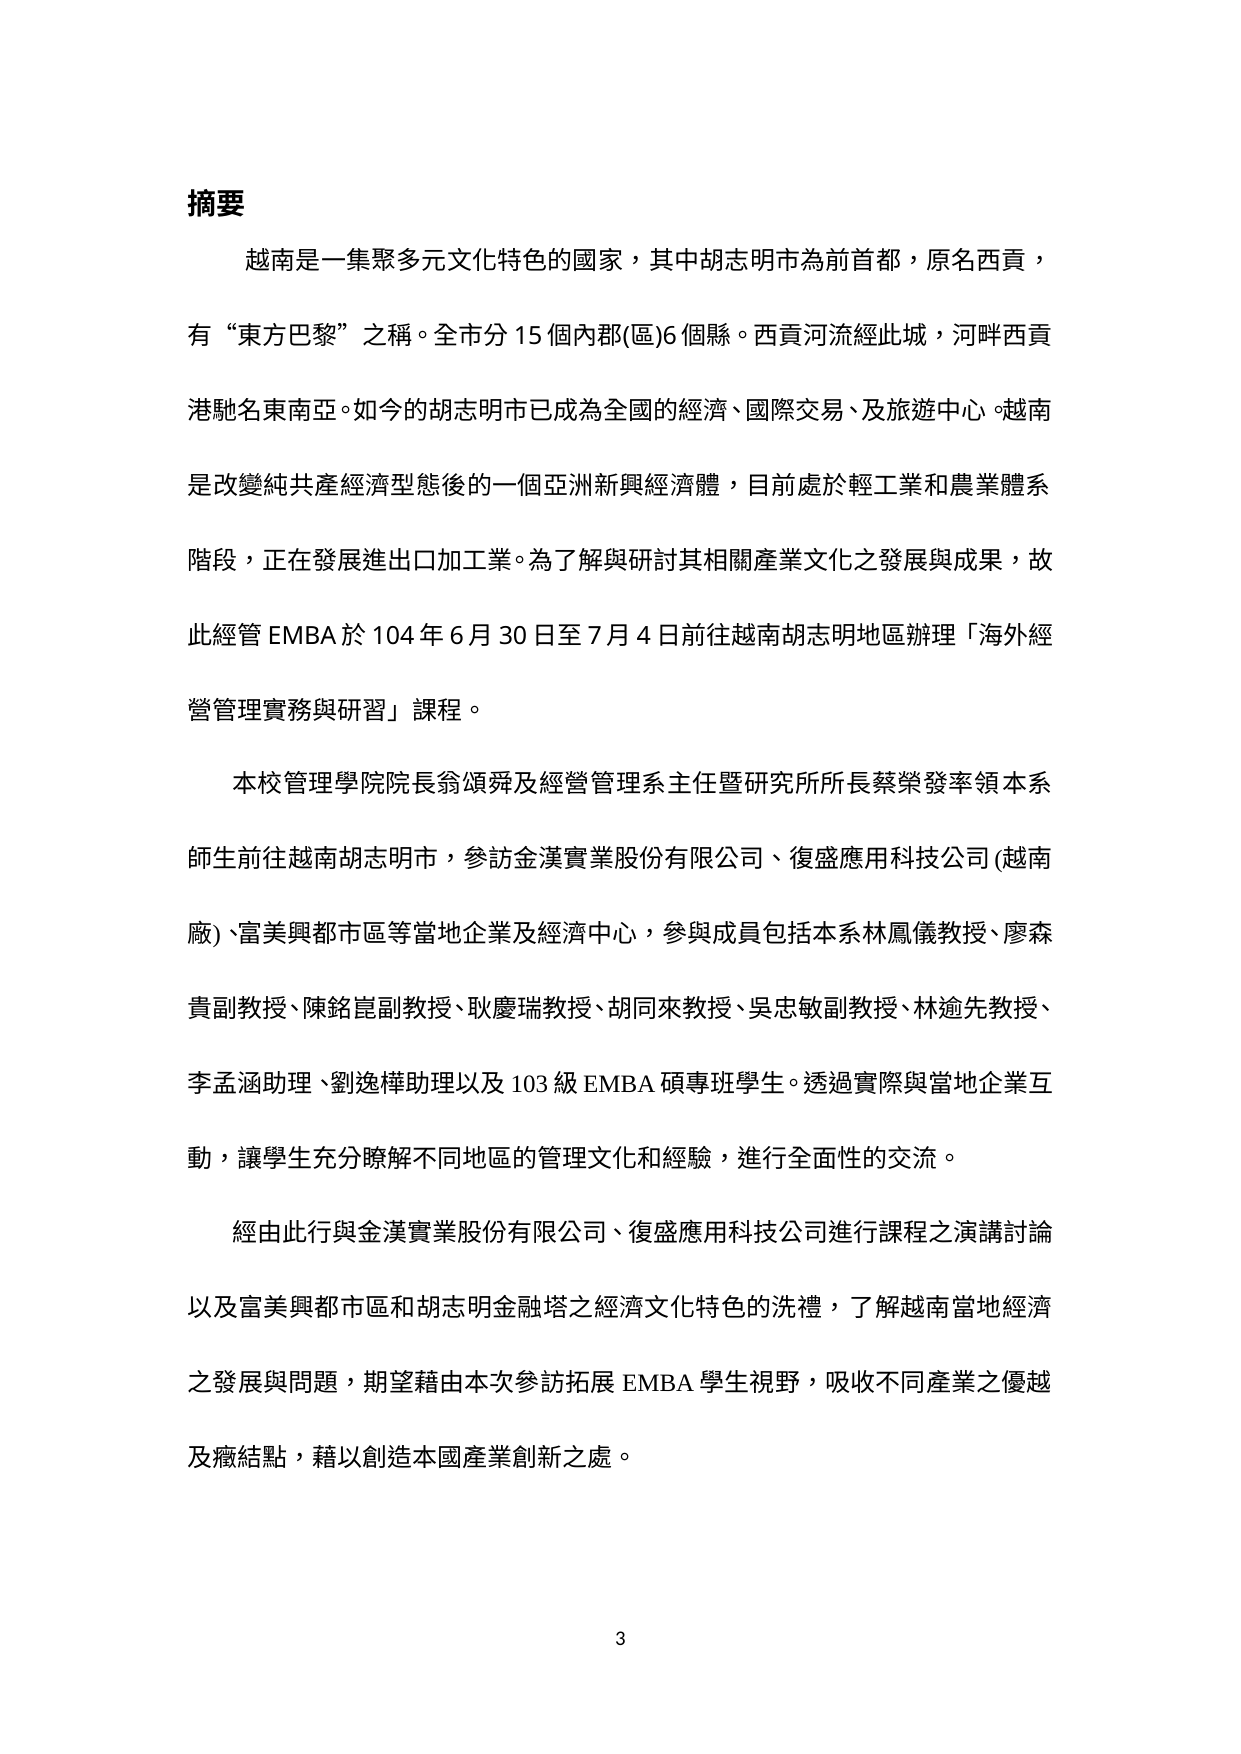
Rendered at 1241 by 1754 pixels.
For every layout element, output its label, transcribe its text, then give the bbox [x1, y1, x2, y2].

text 越南是一集聚多元文化特色的國家，其中胡志明市為前首都，原名西貢，有“東方巴黎”之稱。全市分15個內郡(區)6個縣。西貢河流經此城，河畔西貢港馳名東南亞。如今的胡志明市已成為全國的經濟、國際交易、及旅遊中心。越南是改變純共產經濟型態後的一個亞洲新興經濟體，目前處於輕工業和農業體系階段，正在發展進出口加工業。為了解與研討其相關產業文化之發展與成果，故此經管EMBA於104年6月30日至7月4日前往越南胡志明地區辦理「海外經營管理實務與研習」課程。 [187, 239, 1053, 727]
text 摘要 [187, 164, 1053, 239]
text 經由此行與金漢實業股份有限公司、復盛應用科技公司進行課程之演講討論，以及富美興都市區和胡志明金融塔之經濟文化特色的洗禮，了解越南當地經濟之發展與問題，期望藉由本次參訪拓展EMBA學生視野，吸收不同產業之優越及癥結點，藉以創造本國產業創新之處。 [187, 1212, 1053, 1474]
text 本校管理學院院長翁頌舜及經營管理系主任暨研究所所長蔡榮發率領本系師生前往越南胡志明市，參訪金漢實業股份有限公司、復盛應用科技公司(越南廠)、富美興都市區等當地企業及經濟中心，參與成員包括本系林鳳儀教授、廖森貴副教授、陳銘崑副教授、耿慶瑞教授、胡同來教授、吳忠敏副教授、林逾先教授、李孟涵助理、劉逸樺助理以及103級EMBA碩專班學生。透過實際與當地企業互動，讓學生充分瞭解不同地區的管理文化和經驗，進行全面性的交流。 [187, 763, 1053, 1176]
